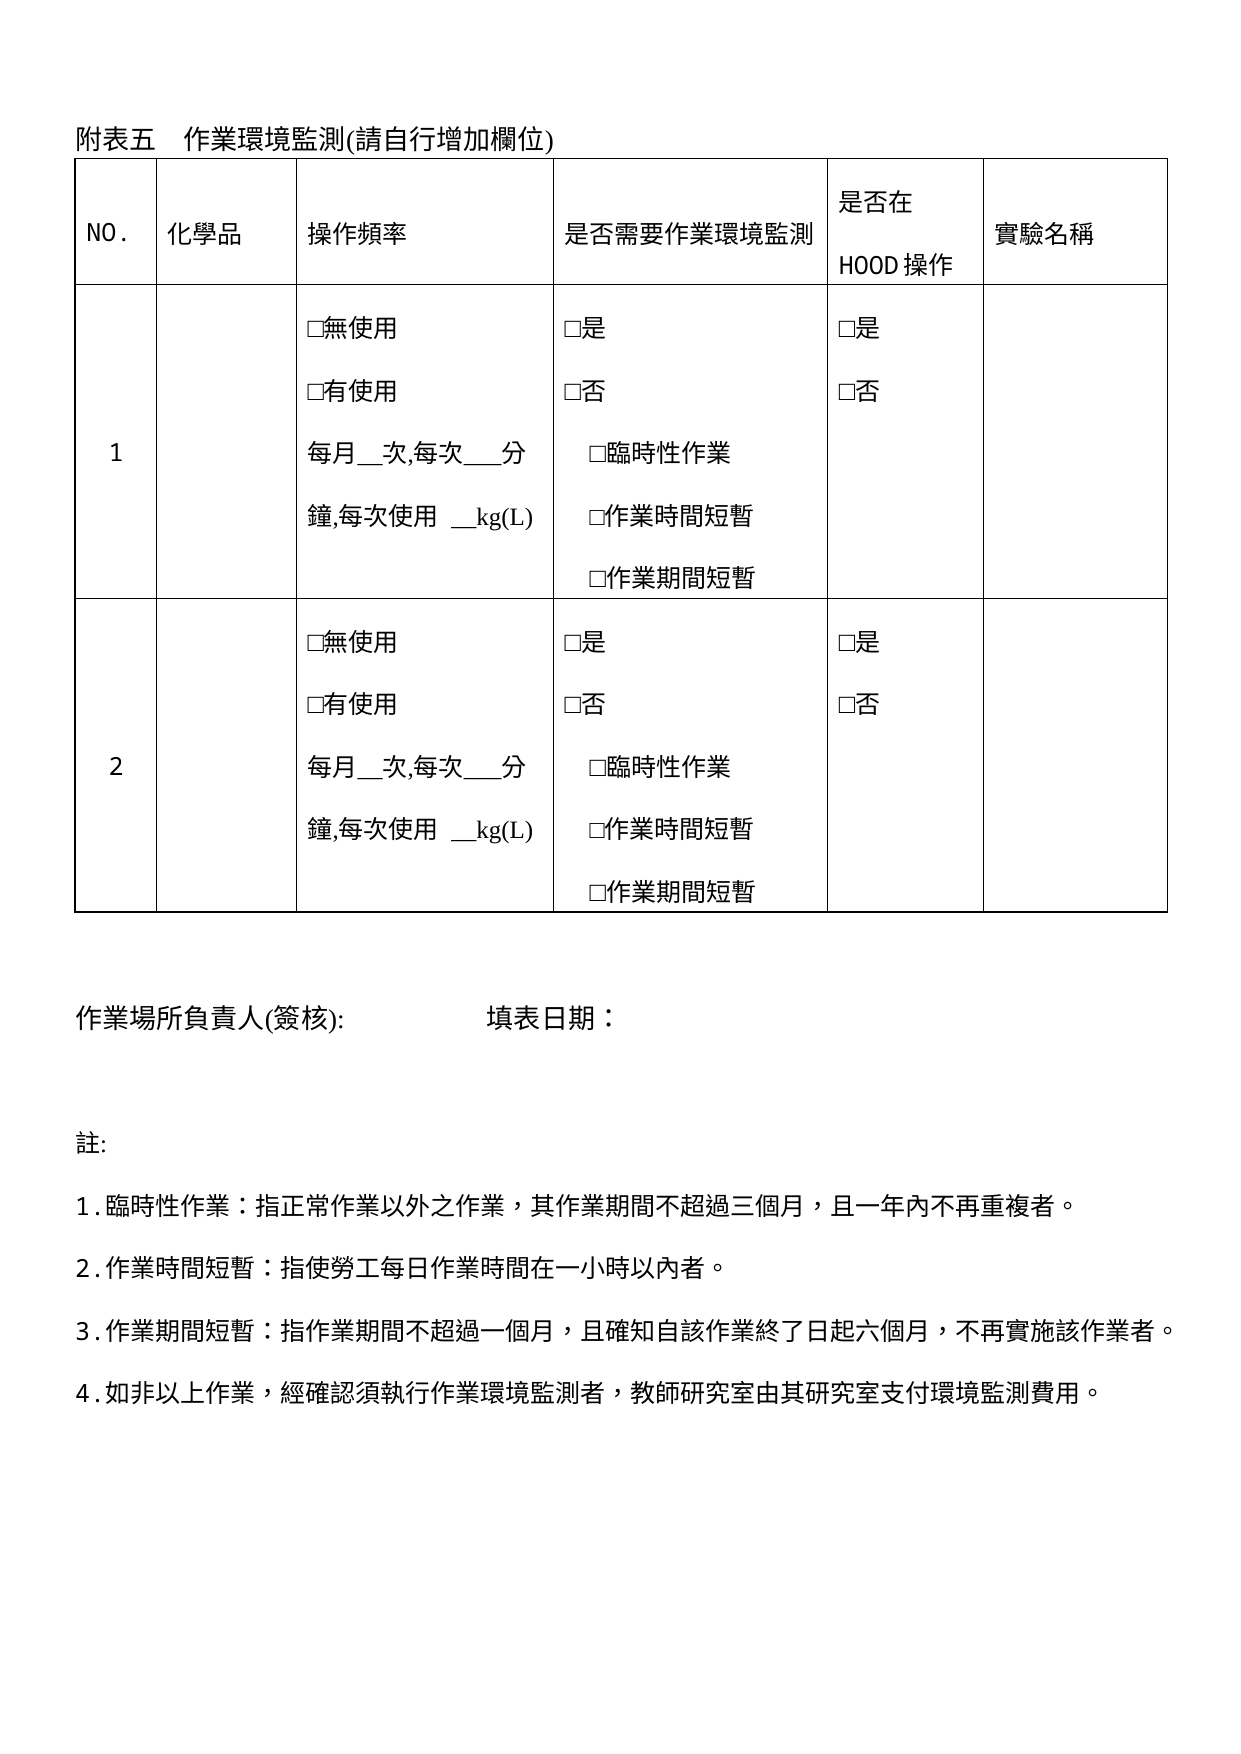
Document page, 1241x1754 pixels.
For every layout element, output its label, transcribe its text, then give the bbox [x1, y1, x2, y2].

table_cell [984, 599, 1167, 911]
text 1.臨時性作業：指正常作業以外之作業，其作業期間不超過三個月，且一年內不再重複者。 [75, 1162, 1165, 1225]
table_cell □無使用 □有使用 每月__次,每次___分鐘,每次使用 __kg(L) [297, 285, 553, 598]
table_header 操作頻率 [297, 159, 553, 284]
table_cell 1 [76, 285, 156, 598]
table_cell [157, 285, 296, 598]
text 附表五 作業環境監測(請自行增加欄位) [75, 96, 1165, 158]
table_header 實驗名稱 [984, 159, 1167, 284]
table_header 是否在HOOD操作 [828, 159, 983, 284]
table_header NO. [76, 159, 156, 284]
table_cell □是 □否 [828, 599, 983, 911]
table_cell □無使用 □有使用 每月__次,每次___分鐘,每次使用 __kg(L) [297, 599, 553, 911]
table_cell □是 □否 □臨時性作業󠇀 □作業時間短暫 □作業期間短暫 [554, 285, 827, 598]
text 作業場所負責人(簽核): 填表日期： [75, 975, 1165, 1100]
table_cell [157, 599, 296, 911]
text 3.作業期間短暫：指作業期間不超過一個月，且確知自該作業終了日起六個月，不再實施該作業者。 [75, 1287, 1165, 1350]
table_header 是否需要作業環境監測 [554, 159, 827, 284]
table_cell 2 [76, 599, 156, 911]
table_header 化學品 [157, 159, 296, 284]
text 2.作業時間短暫：指使勞工每日作業時間在一小時以內者。 [75, 1225, 1165, 1287]
text 4.如非以上作業，經確認須執行作業環境監測者，教師研究室由其研究室支付環境監測費用。 [75, 1350, 1165, 1412]
table_cell □是 □否 □臨時性作業󠇀 □作業時間短暫 □作業期間短暫 [554, 599, 827, 911]
table_cell [984, 285, 1167, 598]
text 註: [75, 1100, 1165, 1162]
table_cell □是 □否 [828, 285, 983, 598]
